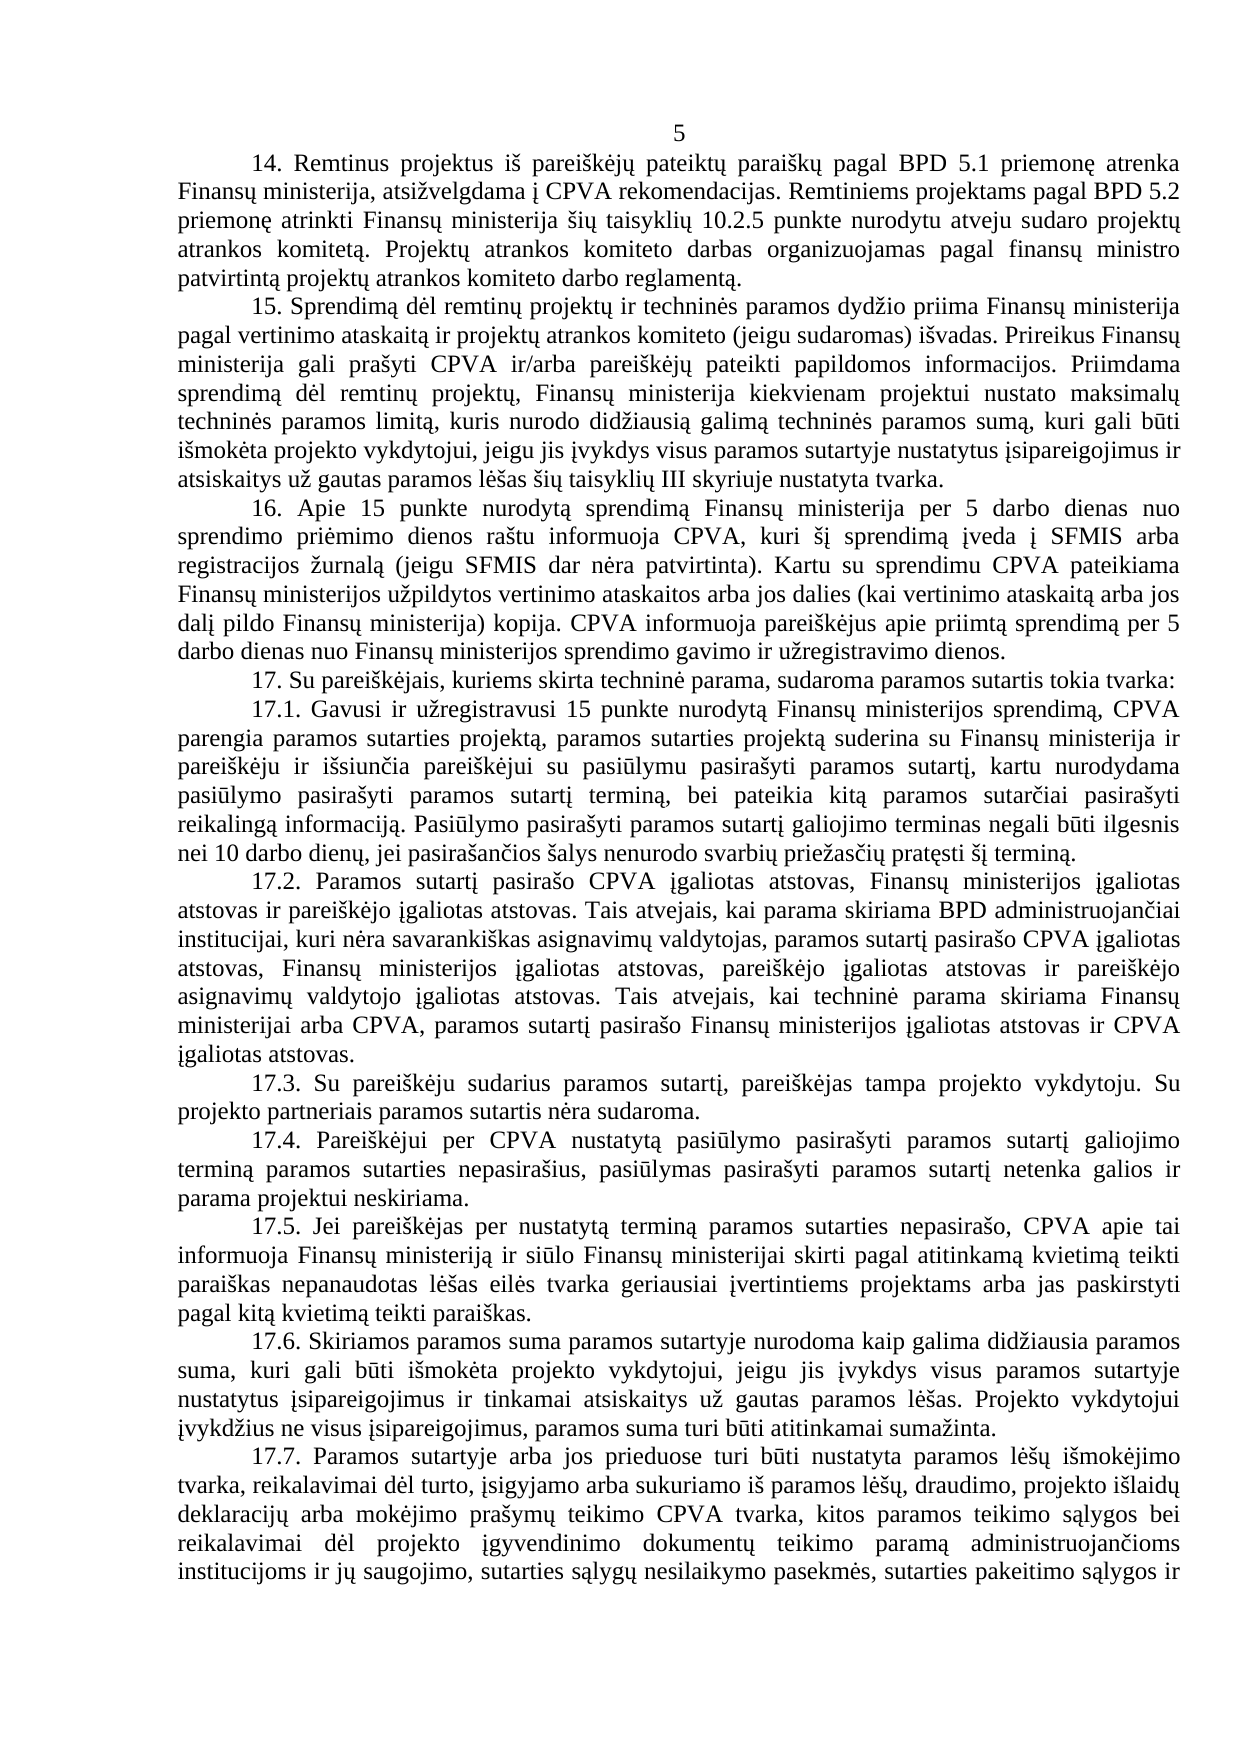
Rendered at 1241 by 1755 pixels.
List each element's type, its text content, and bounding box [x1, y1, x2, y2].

text 17.7. Paramos sutartyje arba jos prieduose turi būti nustatyta paramos lėšų išmokėjimo tvarka, reikalavimai dėl turto, įsigyjamo arba sukuriamo iš paramos lėšų, draudimo, projekto išlaidų deklaracijų arba mokėjimo prašymų teikimo CPVA tvarka, kitos paramos teikimo sąlygos bei reikalavimai dėl projekto įgyvendinimo dokumentų teikimo paramą administruojančioms institucijoms ir jų saugojimo, sutarties sąlygų nesilaikymo pasekmės, sutarties pakeitimo sąlygos ir [177, 1441, 1181, 1585]
text 17.5. Jei pareiškėjas per nustatytą terminą paramos sutarties nepasirašo, CPVA apie tai informuoja Finansų ministeriją ir siūlo Finansų ministerijai skirti pagal atitinkamą kvietimą teikti paraiškas nepanaudotas lėšas eilės tvarka geriausiai įvertintiems projektams arba jas paskirstyti pagal kitą kvietimą teikti paraiškas. [177, 1211, 1181, 1326]
text 17.1. Gavusi ir užregistravusi 15 punkte nurodytą Finansų ministerijos sprendimą, CPVA parengia paramos sutarties projektą, paramos sutarties projektą suderina su Finansų ministerija ir pareiškėju ir išsiunčia pareiškėjui su pasiūlymu pasirašyti paramos sutartį, kartu nurodydama pasiūlymo pasirašyti paramos sutartį terminą, bei pateikia kitą paramos sutarčiai pasirašyti reikalingą informaciją. Pasiūlymo pasirašyti paramos sutartį galiojimo terminas negali būti ilgesnis nei 10 darbo dienų, jei pasirašančios šalys nenurodo svarbių priežasčių pratęsti šį terminą. [177, 694, 1181, 866]
text 15. Sprendimą dėl remtinų projektų ir techninės paramos dydžio priima Finansų ministerija pagal vertinimo ataskaitą ir projektų atrankos komiteto (jeigu sudaromas) išvadas. Prireikus Finansų ministerija gali prašyti CPVA ir/arba pareiškėjų pateikti papildomos informacijos. Priimdama sprendimą dėl remtinų projektų, Finansų ministerija kiekvienam projektui nustato maksimalų techninės paramos limitą, kuris nurodo didžiausią galimą techninės paramos sumą, kuri gali būti išmokėta projekto vykdytojui, jeigu jis įvykdys visus paramos sutartyje nustatytus įsipareigojimus ir atsiskaitys už gautas paramos lėšas šių taisyklių III skyriuje nustatyta tvarka. [177, 291, 1181, 493]
text 16. Apie 15 punkte nurodytą sprendimą Finansų ministerija per 5 darbo dienas nuo sprendimo priėmimo dienos raštu informuoja CPVA, kuri šį sprendimą įveda į SFMIS arba registracijos žurnalą (jeigu SFMIS dar nėra patvirtinta). Kartu su sprendimu CPVA pateikiama Finansų ministerijos užpildytos vertinimo ataskaitos arba jos dalies (kai vertinimo ataskaitą arba jos dalį pildo Finansų ministerija) kopija. CPVA informuoja pareiškėjus apie priimtą sprendimą per 5 darbo dienas nuo Finansų ministerijos sprendimo gavimo ir užregistravimo dienos. [177, 493, 1181, 665]
text 17.6. Skiriamos paramos suma paramos sutartyje nurodoma kaip galima didžiausia paramos suma, kuri gali būti išmokėta projekto vykdytojui, jeigu jis įvykdys visus paramos sutartyje nustatytus įsipareigojimus ir tinkamai atsiskaitys už gautas paramos lėšas. Projekto vykdytojui įvykdžius ne visus įsipareigojimus, paramos suma turi būti atitinkamai sumažinta. [177, 1326, 1181, 1441]
text 17.2. Paramos sutartį pasirašo CPVA įgaliotas atstovas, Finansų ministerijos įgaliotas atstovas ir pareiškėjo įgaliotas atstovas. Tais atvejais, kai parama skiriama BPD administruojančiai institucijai, kuri nėra savarankiškas asignavimų valdytojas, paramos sutartį pasirašo CPVA įgaliotas atstovas, Finansų ministerijos įgaliotas atstovas, pareiškėjo įgaliotas atstovas ir pareiškėjo asignavimų valdytojo įgaliotas atstovas. Tais atvejais, kai techninė parama skiriama Finansų ministerijai arba CPVA, paramos sutartį pasirašo Finansų ministerijos įgaliotas atstovas ir CPVA įgaliotas atstovas. [177, 866, 1181, 1068]
text 17.3. Su pareiškėju sudarius paramos sutartį, pareiškėjas tampa projekto vykdytoju. Su projekto partneriais paramos sutartis nėra sudaroma. [177, 1068, 1181, 1125]
text 14. Remtinus projektus iš pareiškėjų pateiktų paraiškų pagal BPD 5.1 priemonę atrenka Finansų ministerija, atsižvelgdama į CPVA rekomendacijas. Remtiniems projektams pagal BPD 5.2 priemonę atrinkti Finansų ministerija šių taisyklių 10.2.5 punkte nurodytu atveju sudaro projektų atrankos komitetą. Projektų atrankos komiteto darbas organizuojamas pagal finansų ministro patvirtintą projektų atrankos komiteto darbo reglamentą. [177, 148, 1181, 291]
text 17. Su pareiškėjais, kuriems skirta techninė parama, sudaroma paramos sutartis tokia tvarka: [177, 665, 1181, 694]
text 17.4. Pareiškėjui per CPVA nustatytą pasiūlymo pasirašyti paramos sutartį galiojimo terminą paramos sutarties nepasirašius, pasiūlymas pasirašyti paramos sutartį netenka galios ir parama projektui neskiriama. [177, 1125, 1181, 1211]
